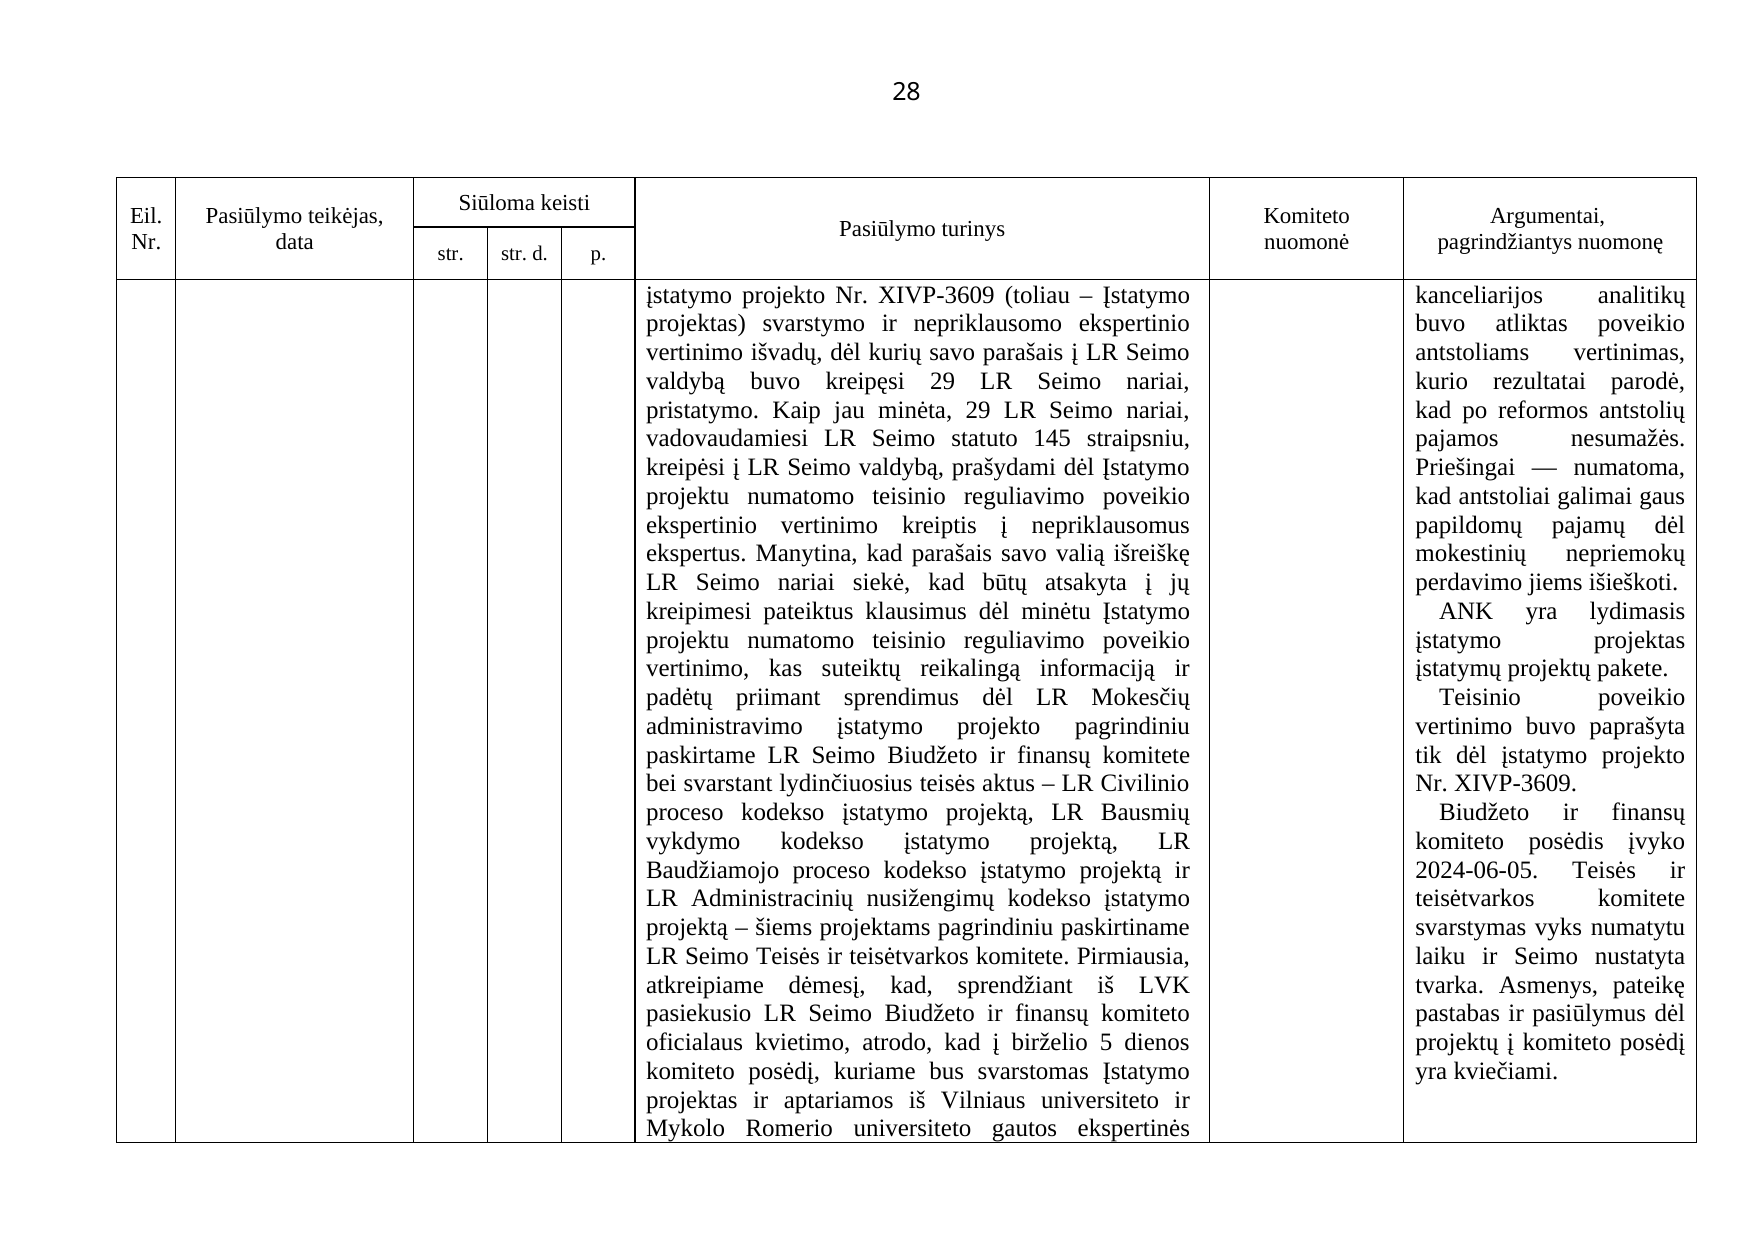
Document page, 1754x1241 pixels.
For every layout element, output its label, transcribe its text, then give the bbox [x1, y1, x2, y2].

table_cell [488, 280, 561, 1142]
table_header Argumentai, pagrindžiantys nuomonę [1404, 178, 1696, 279]
table_header Siūloma keisti [414, 178, 634, 226]
table_cell [117, 280, 175, 1142]
table_header Komiteto nuomonė [1210, 178, 1403, 279]
table_cell [562, 280, 634, 1142]
table_cell [176, 280, 413, 1142]
table_cell str. d. [488, 228, 561, 279]
table_cell įstatymo projekto Nr. XIVP-3609 (toliau – Įstatymo projektas) svarstymo ir nepriklausomo ekspertinio vertinimo išvadų, dėl kurių savo parašais į LR Seimo valdybą buvo kreipęsi 29 LR Seimo nariai, pristatymo. Kaip jau minėta, 29 LR Seimo nariai, vadovaudamiesi LR Seimo statuto 145 straipsniu, kreipėsi į LR Seimo valdybą, prašydami dėl Įstatymo projektu numatomo teisinio reguliavimo poveikio ekspertinio vertinimo kreiptis į nepriklausomus ekspertus. Manytina, kad parašais savo valią išreiškę LR Seimo nariai siekė, kad būtų atsakyta į jų kreipimesi pateiktus klausimus dėl minėtu Įstatymo projektu numatomo teisinio reguliavimo poveikio vertinimo, kas suteiktų reikalingą informaciją ir padėtų priimant sprendimus dėl LR Mokesčių administravimo įstatymo projekto pagrindiniu paskirtame LR Seimo Biudžeto ir finansų komitete bei svarstant lydinčiuosius teisės aktus – LR Civilinio proceso kodekso įstatymo projektą, LR Bausmių vykdymo kodekso įstatymo projektą, LR Baudžiamojo proceso kodekso įstatymo projektą ir LR Administracinių nusižengimų kodekso įstatymo projektą – šiems projektams pagrindiniu paskirtiname LR Seimo Teisės ir teisėtvarkos komitete. Pirmiausia, atkreipiame dėmesį, kad, sprendžiant iš LVK pasiekusio LR Seimo Biudžeto ir finansų komiteto oficialaus kvietimo, atrodo, kad į birželio 5 dienos komiteto posėdį, kuriame bus svarstomas Įstatymo projektas ir aptariamos iš Vilniaus universiteto ir Mykolo Romerio universiteto gautos ekspertinės [636, 280, 1209, 1142]
table_header Pasiūlymo teikėjas, data [176, 178, 413, 279]
table_cell [414, 280, 487, 1142]
table_cell kanceliarijos analitikų buvo atliktas poveikio antstoliams vertinimas, kurio rezultatai parodė, kad po reformos antstolių pajamos nesumažės. Priešingai — numatoma, kad antstoliai galimai gaus papildomų pajamų dėl mokestinių nepriemokų perdavimo jiems išieškoti. ANK yra lydimasis įstatymo projektas įstatymų projektų pakete. Teisinio poveikio vertinimo buvo paprašyta tik dėl įstatymo projekto Nr. XIVP-3609. Biudžeto ir finansų komiteto posėdis įvyko 2024-06-05. Teisės ir teisėtvarkos komitete svarstymas vyks numatytu laiku ir Seimo nustatyta tvarka. Asmenys, pateikę pastabas ir pasiūlymus dėl projektų į komiteto posėdį yra kviečiami. [1404, 280, 1696, 1142]
table_cell [1210, 280, 1403, 1142]
table_header Pasiūlymo turinys [636, 178, 1209, 279]
table_cell p. [562, 228, 634, 279]
table_cell str. [414, 228, 487, 279]
table_header Eil. Nr. [117, 178, 175, 279]
